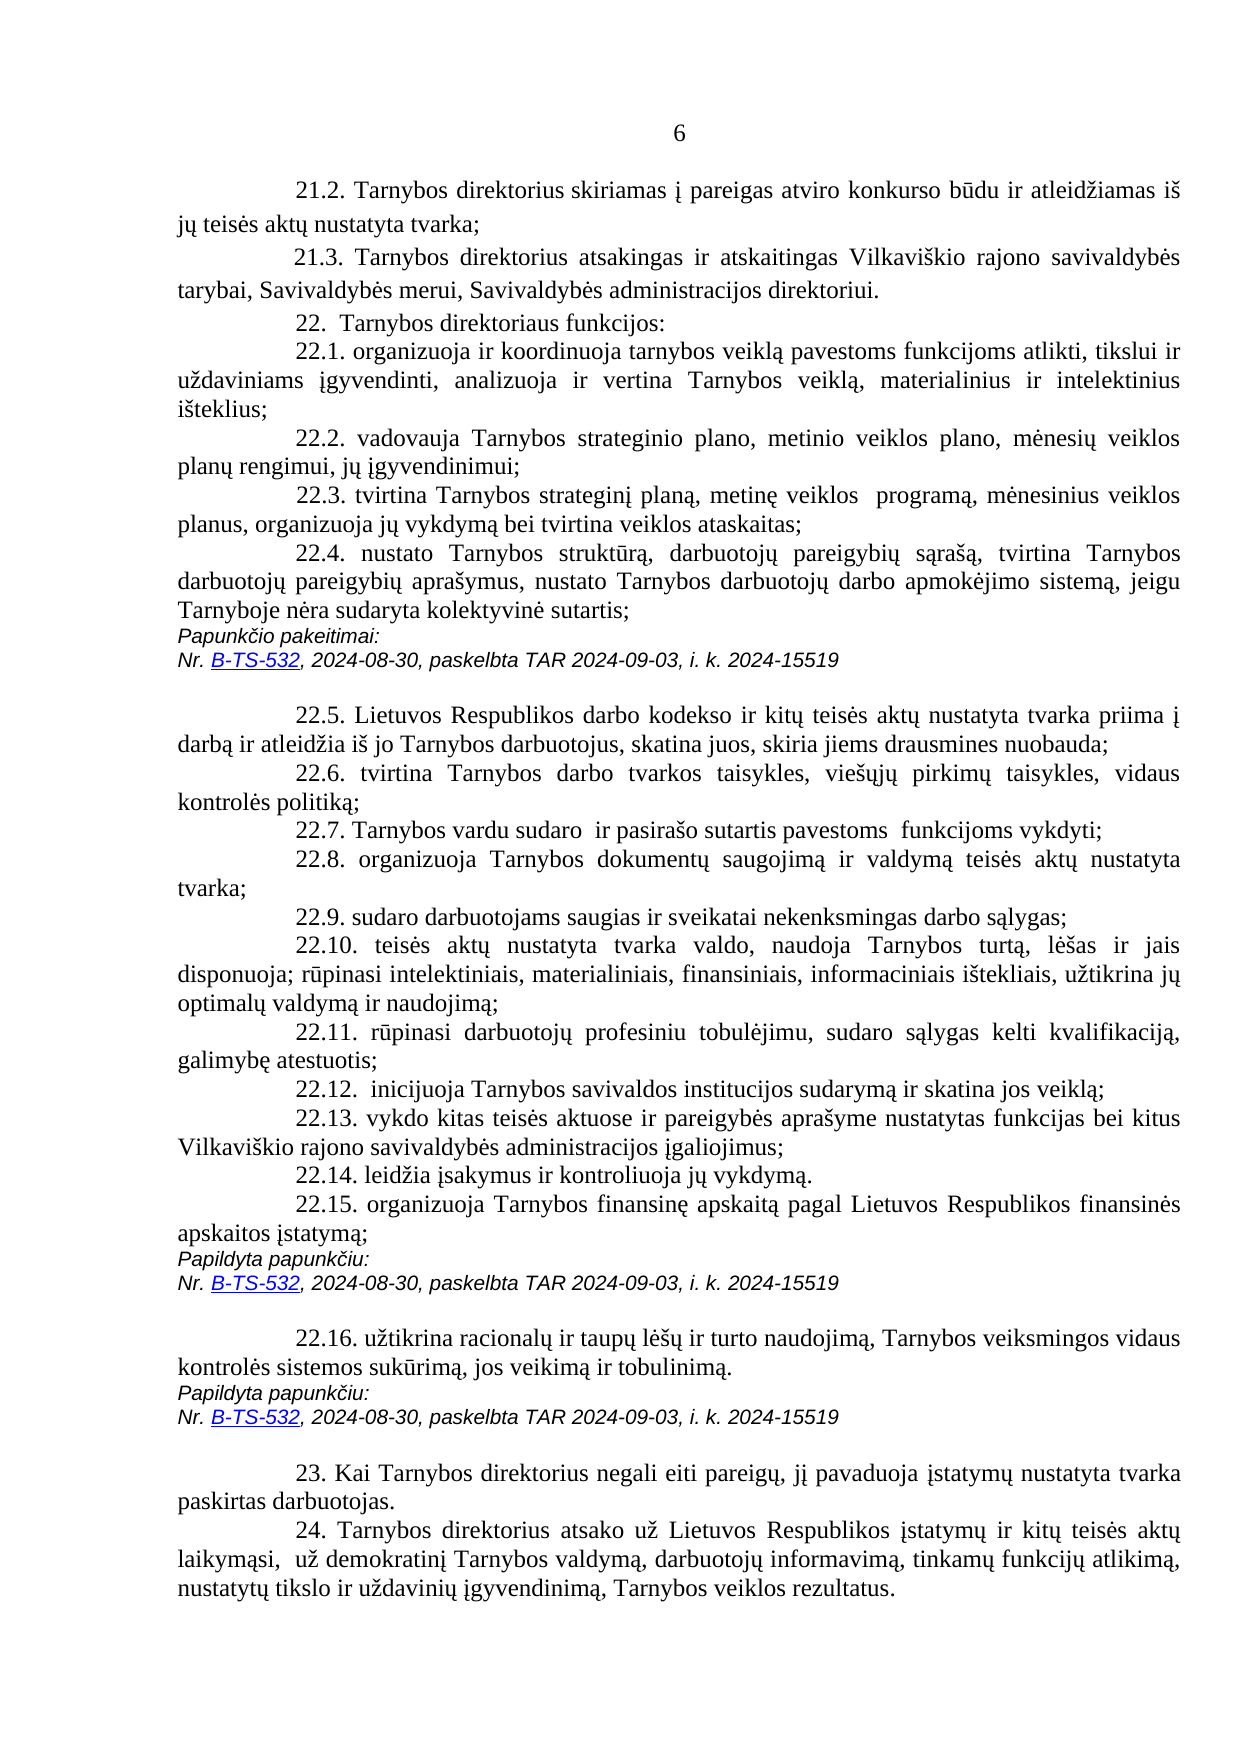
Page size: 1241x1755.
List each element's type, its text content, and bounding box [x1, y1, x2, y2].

text 22.4. nustato Tarnybos struktūrą, darbuotojų pareigybių sąrašą, tvirtina Tarnybos darbuotojų pareigybių aprašymus, nustato Tarnybos darbuotojų darbo apmokėjimo sistemą, jeigu Tarnyboje nėra sudaryta kolektyvinė sutartis; [177, 538, 1181, 624]
text 22.16. užtikrina racionalų ir taupų lėšų ir turto naudojimą, Tarnybos veiksmingos vidaus kontrolės sistemos sukūrimą, jos veikimą ir tobulinimą. [177, 1323, 1181, 1381]
text 21.2. Tarnybos direktorius skiriamas į pareigas atviro konkurso būdu ir atleidžiamas iš jų teisės aktų nustatyta tvarka; [177, 176, 1181, 237]
text 23. Kai Tarnybos direktorius negali eiti pareigų, jį pavaduoja įstatymų nustatyta tvarka paskirtas darbuotojas. [177, 1458, 1181, 1515]
text Nr. B-TS-532, 2024-08-30, paskelbta TAR 2024-09-03, i. k. 2024-15519 [177, 1271, 1181, 1295]
text 22.1. organizuoja ir koordinuoja tarnybos veiklą pavestoms funkcijoms atlikti, tikslui ir uždaviniams įgyvendinti, analizuoja ir vertina Tarnybos veiklą, materialinius ir intelektinius išteklius; [177, 336, 1181, 423]
text 22.3. tvirtina Tarnybos strateginį planą, metinę veiklos programą, mėnesinius veiklos planus, organizuoja jų vykdymą bei tvirtina veiklos ataskaitas; [177, 480, 1181, 538]
text 22.14. leidžia įsakymus ir kontroliuoja jų vykdymą. [177, 1161, 1181, 1189]
text 22.6. tvirtina Tarnybos darbo tvarkos taisykles, viešųjų pirkimų taisykles, vidaus kontrolės politiką; [177, 758, 1181, 816]
text 22.5. Lietuvos Respublikos darbo kodekso ir kitų teisės aktų nustatyta tvarka priima į darbą ir atleidžia iš jo Tarnybos darbuotojus, skatina juos, skiria jiems drausmines nuobauda; [177, 701, 1181, 758]
text 22. Tarnybos direktoriaus funkcijos: [177, 308, 1181, 336]
text Papunkčio pakeitimai: [177, 624, 1181, 648]
text Nr. B-TS-532, 2024-08-30, paskelbta TAR 2024-09-03, i. k. 2024-15519 [177, 1405, 1181, 1429]
text 22.2. vadovauja Tarnybos strateginio plano, metinio veiklos plano, mėnesių veiklos planų rengimui, jų įgyvendinimui; [177, 423, 1181, 480]
text 21.3. Tarnybos direktorius atsakingas ir atskaitingas Vilkaviškio rajono savivaldybės tarybai, Savivaldybės merui, Savivaldybės administracijos direktoriui. [177, 242, 1181, 303]
text 22.11. rūpinasi darbuotojų profesiniu tobulėjimu, sudaro sąlygas kelti kvalifikaciją, galimybę atestuotis; [177, 1017, 1181, 1074]
text 22.12. inicijuoja Tarnybos savivaldos institucijos sudarymą ir skatina jos veiklą; [177, 1074, 1181, 1103]
text 22.13. vykdo kitas teisės aktuose ir pareigybės aprašyme nustatytas funkcijas bei kitus Vilkaviškio rajono savivaldybės administracijos įgaliojimus; [177, 1103, 1181, 1161]
text 22.8. organizuoja Tarnybos dokumentų saugojimą ir valdymą teisės aktų nustatyta tvarka; [177, 844, 1181, 902]
text 22.9. sudaro darbuotojams saugias ir sveikatai nekenksmingas darbo sąlygas; [177, 902, 1181, 931]
text Nr. B-TS-532, 2024-08-30, paskelbta TAR 2024-09-03, i. k. 2024-15519 [177, 648, 1181, 672]
text 24. Tarnybos direktorius atsako už Lietuvos Respublikos įstatymų ir kitų teisės aktų laikymąsi, už demokratinį Tarnybos valdymą, darbuotojų informavimą, tinkamų funkcijų atlikimą, nustatytų tikslo ir uždavinių įgyvendinimą, Tarnybos veiklos rezultatus. [177, 1515, 1181, 1601]
text 22.10. teisės aktų nustatyta tvarka valdo, naudoja Tarnybos turtą, lėšas ir jais disponuoja; rūpinasi intelektiniais, materialiniais, finansiniais, informaciniais ištekliais, užtikrina jų optimalų valdymą ir naudojimą; [177, 931, 1181, 1017]
text 22.15. organizuoja Tarnybos finansinę apskaitą pagal Lietuvos Respublikos finansinės apskaitos įstatymą; [177, 1189, 1181, 1247]
text Papildyta papunkčiu: [177, 1381, 1181, 1405]
text 22.7. Tarnybos vardu sudaro ir pasirašo sutartis pavestoms funkcijoms vykdyti; [177, 816, 1181, 844]
text Papildyta papunkčiu: [177, 1247, 1181, 1271]
